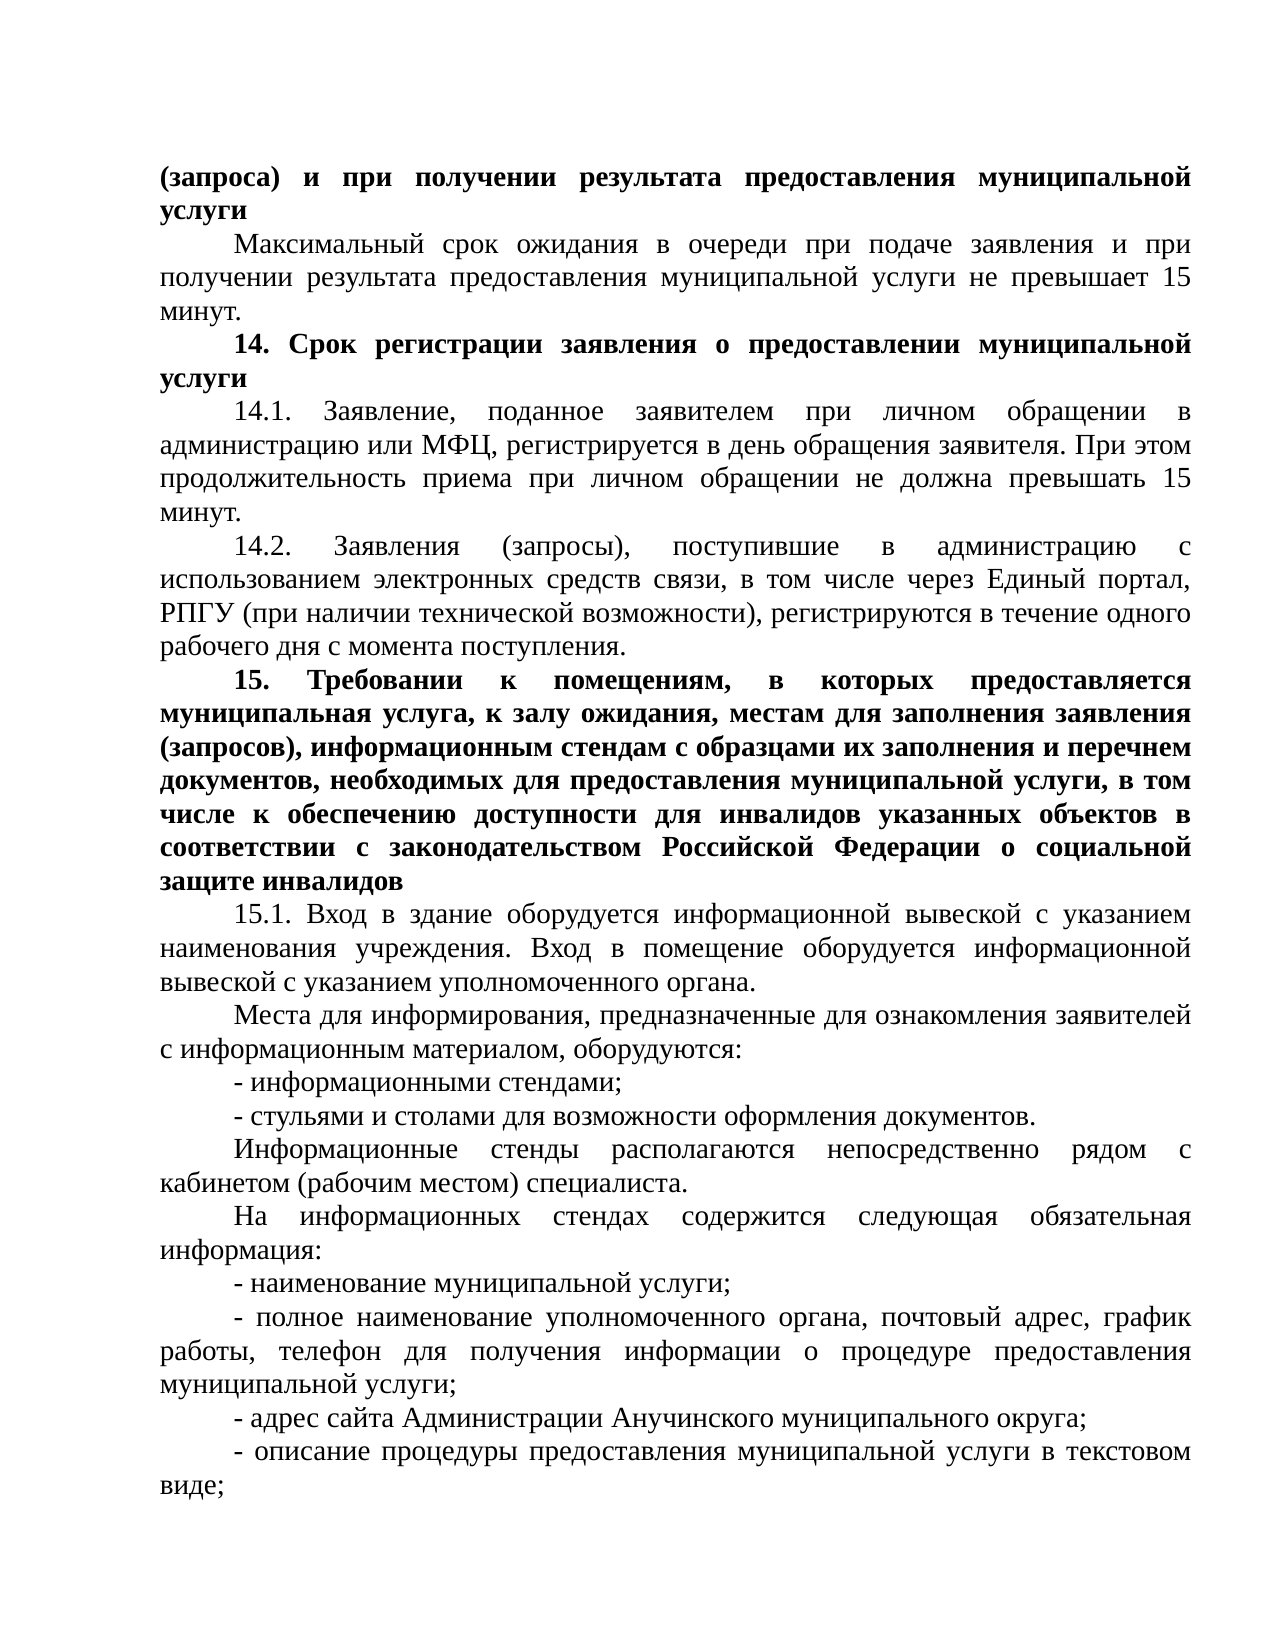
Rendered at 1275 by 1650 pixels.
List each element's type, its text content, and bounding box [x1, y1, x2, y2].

text На информационных стендах содержится следующая обязательная информация: [159, 1198, 1192, 1266]
text - описание процедуры предоставления муниципальной услуги в текстовом виде; [159, 1433, 1192, 1500]
text - наименование муниципальной услуги; [159, 1266, 1192, 1299]
text Места для информирования, предназначенные для ознакомления заявителей с информационным материалом, оборудуются: [159, 997, 1192, 1064]
text (запроса) и при получении результата предоставления муниципальной услуги [159, 159, 1192, 226]
text - адрес сайта Администрации Анучинского муниципального округа; [159, 1400, 1192, 1433]
text 14.2. Заявления (запросы), поступившие в администрацию с использованием электронных средств связи, в том числе через Единый портал, РПГУ (при наличии технической возможности), регистрируются в течение одного рабочего дня с момента поступления. [159, 528, 1192, 662]
text - информационными стендами; [159, 1064, 1192, 1098]
text 15. Требовании к помещениям, в которых предоставляется муниципальная услуга, к залу ожидания, местам для заполнения заявления (запросов), информационным стендам с образцами их заполнения и перечнем документов, необходимых для предоставления муниципальной услуги, в том числе к обеспечению доступности для инвалидов указанных объектов в соответствии с законодательством Российской Федерации о социальной защите инвалидов [159, 662, 1192, 897]
text Информационные стенды располагаются непосредственно рядом с кабинетом (рабочим местом) специалиста. [159, 1131, 1192, 1198]
text - полное наименование уполномоченного органа, почтовый адрес, график работы, телефон для получения информации о процедуре предоставления муниципальной услуги; [159, 1299, 1192, 1400]
text 14.1. Заявление, поданное заявителем при личном обращении в администрацию или МФЦ, регистрируется в день обращения заявителя. При этом продолжительность приема при личном обращении не должна превышать 15 минут. [159, 393, 1192, 528]
text Максимальный срок ожидания в очереди при подаче заявления и при получении результата предоставления муниципальной услуги не превышает 15 минут. [159, 226, 1192, 326]
text 14. Срок регистрации заявления о предоставлении муниципальной услуги [159, 326, 1192, 393]
text - стульями и столами для возможности оформления документов. [159, 1098, 1192, 1131]
text 15.1. Вход в здание оборудуется информационной вывеской с указанием наименования учреждения. Вход в помещение оборудуется информационной вывеской с указанием уполномоченного органа. [159, 897, 1192, 997]
